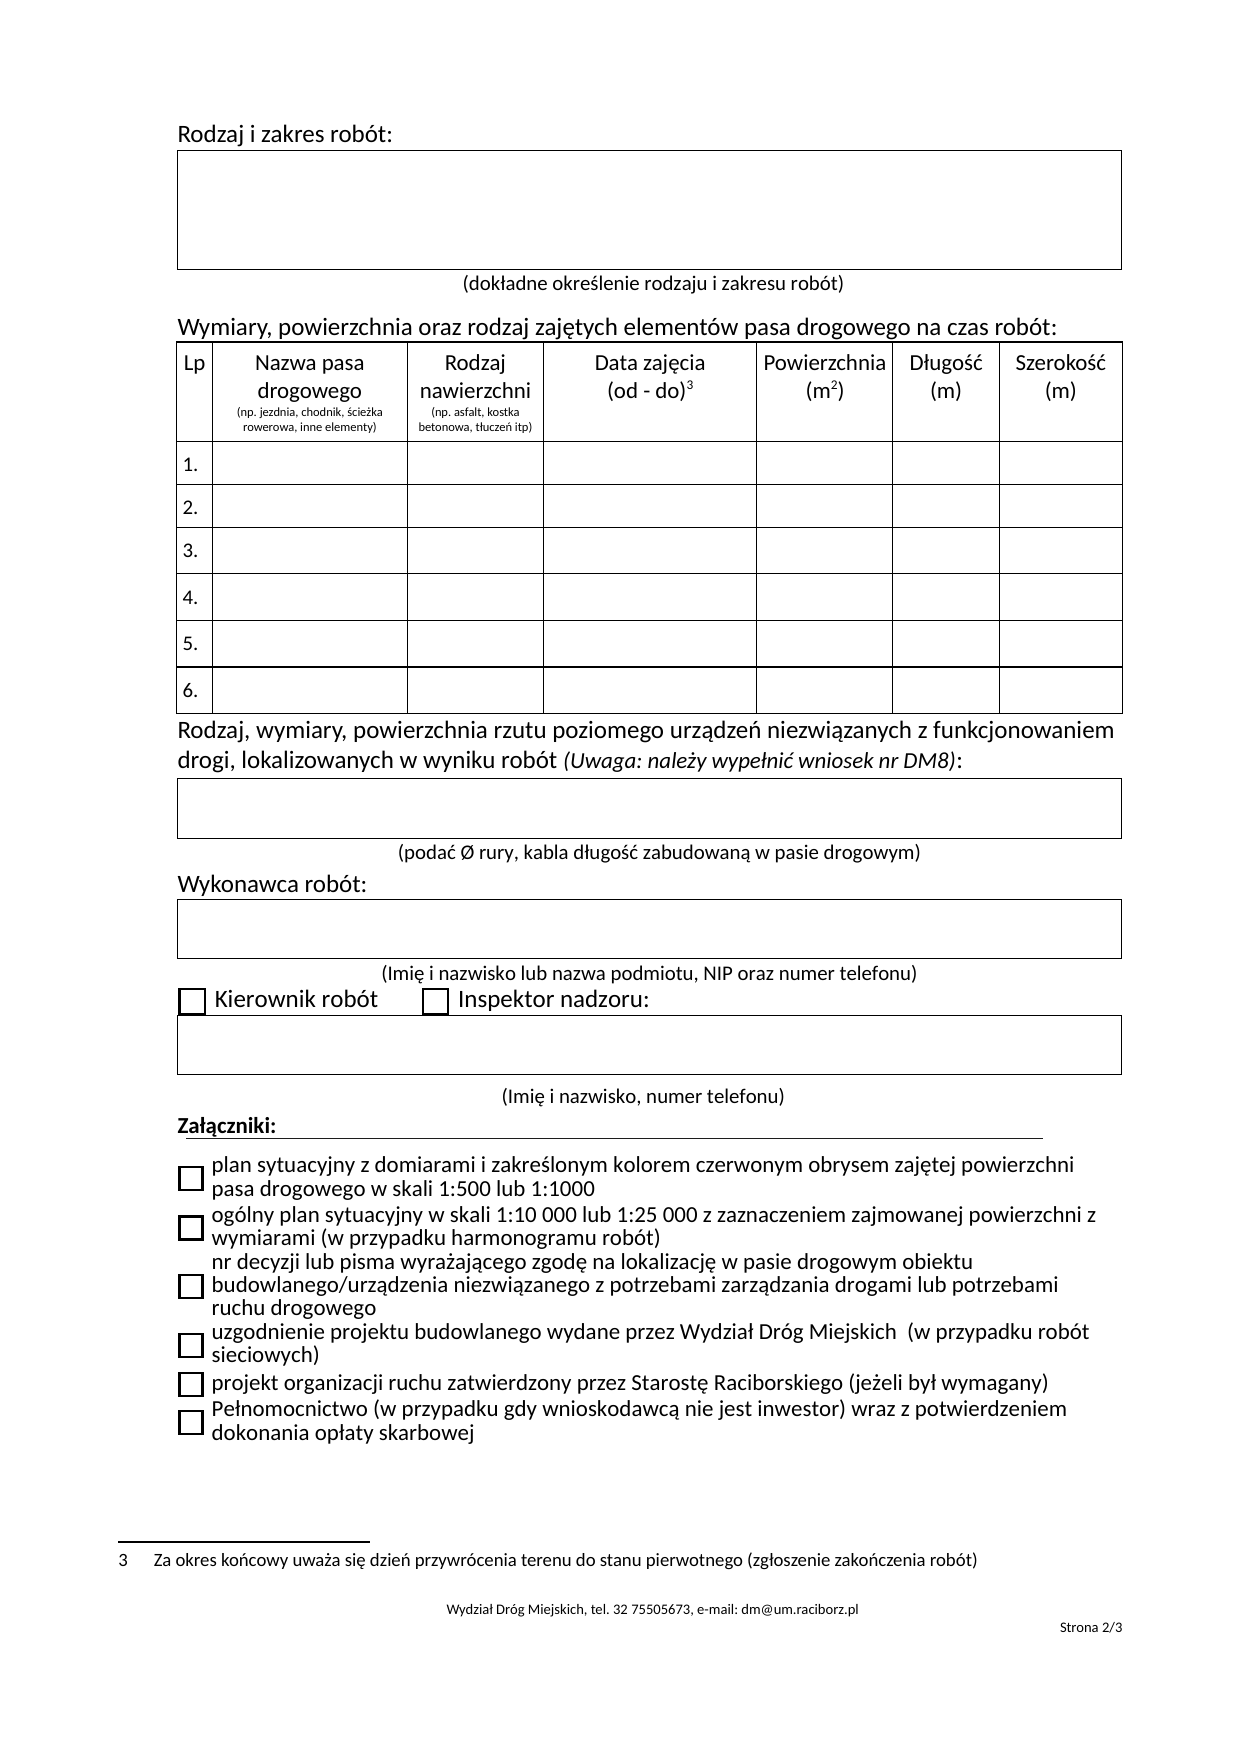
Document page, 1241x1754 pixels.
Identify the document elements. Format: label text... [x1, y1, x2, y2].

table_header Nazwa pasa drogowego (np. jezdnia, chodnik, ścieżka rowerowa, inne elementy) [213, 343, 407, 441]
table_cell [1000, 668, 1122, 713]
table_cell [893, 485, 999, 527]
table_cell [213, 442, 407, 484]
table_cell [177, 442, 212, 484]
text Wymiary, powierzchnia oraz rodzaj zajętych elementów pasa drogowego na czas robót: [177, 311, 1122, 341]
subtitle Załączniki: [177, 1111, 1122, 1139]
table_cell [408, 442, 543, 484]
table_cell [544, 485, 756, 527]
table_cell [1000, 621, 1122, 666]
table_cell [893, 574, 999, 620]
table_cell [177, 574, 212, 620]
table_cell [213, 574, 407, 620]
table_cell [408, 668, 543, 713]
table_cell [893, 621, 999, 666]
table_cell [1000, 442, 1122, 484]
subtitle Rodzaj, wymiary, powierzchnia rzutu poziomego urządzeń niezwiązanych z funkcjonowaniem drogi, lokalizowanych w wyniku robót (Uwaga: należy wypełnić wniosek nr DM8): [177, 714, 1122, 775]
table_cell [408, 485, 543, 527]
table_cell [213, 621, 407, 666]
table_cell [757, 528, 892, 573]
table_cell [893, 668, 999, 713]
table_cell [213, 668, 407, 713]
table_cell [757, 442, 892, 484]
table_header Data zajęcia (od - do) [544, 343, 756, 441]
table_cell [177, 668, 212, 713]
table_cell [177, 485, 212, 527]
table_header Lp [177, 343, 212, 441]
table_header Rodzaj nawierzchni (np. asfalt, kostka betonowa, tłuczeń itp) [408, 343, 543, 441]
subtitle Wykonawca robót: [177, 868, 1122, 899]
table_cell [893, 528, 999, 573]
table_cell [757, 668, 892, 713]
text Rodzaj i zakres robót: [177, 118, 1122, 149]
table_cell [408, 574, 543, 620]
table_cell [757, 485, 892, 527]
table_cell [177, 621, 212, 666]
table_cell [408, 621, 543, 666]
table_cell [757, 574, 892, 620]
table_cell [213, 528, 407, 573]
table_cell [757, 621, 892, 666]
table_cell [1000, 528, 1122, 573]
table_cell [544, 574, 756, 620]
table_cell [544, 442, 756, 484]
table_cell [544, 528, 756, 573]
table_header Szerokość (m) [1000, 343, 1122, 441]
table_cell [177, 528, 212, 573]
table_cell [1000, 485, 1122, 527]
table_cell [213, 485, 407, 527]
table_header Powierzchnia (m2) [757, 343, 892, 441]
table_cell [544, 621, 756, 666]
table_header Długość (m) [893, 343, 999, 441]
table_cell [544, 668, 756, 713]
table_cell [893, 442, 999, 484]
table_cell [1000, 574, 1122, 620]
table_cell [408, 528, 543, 573]
